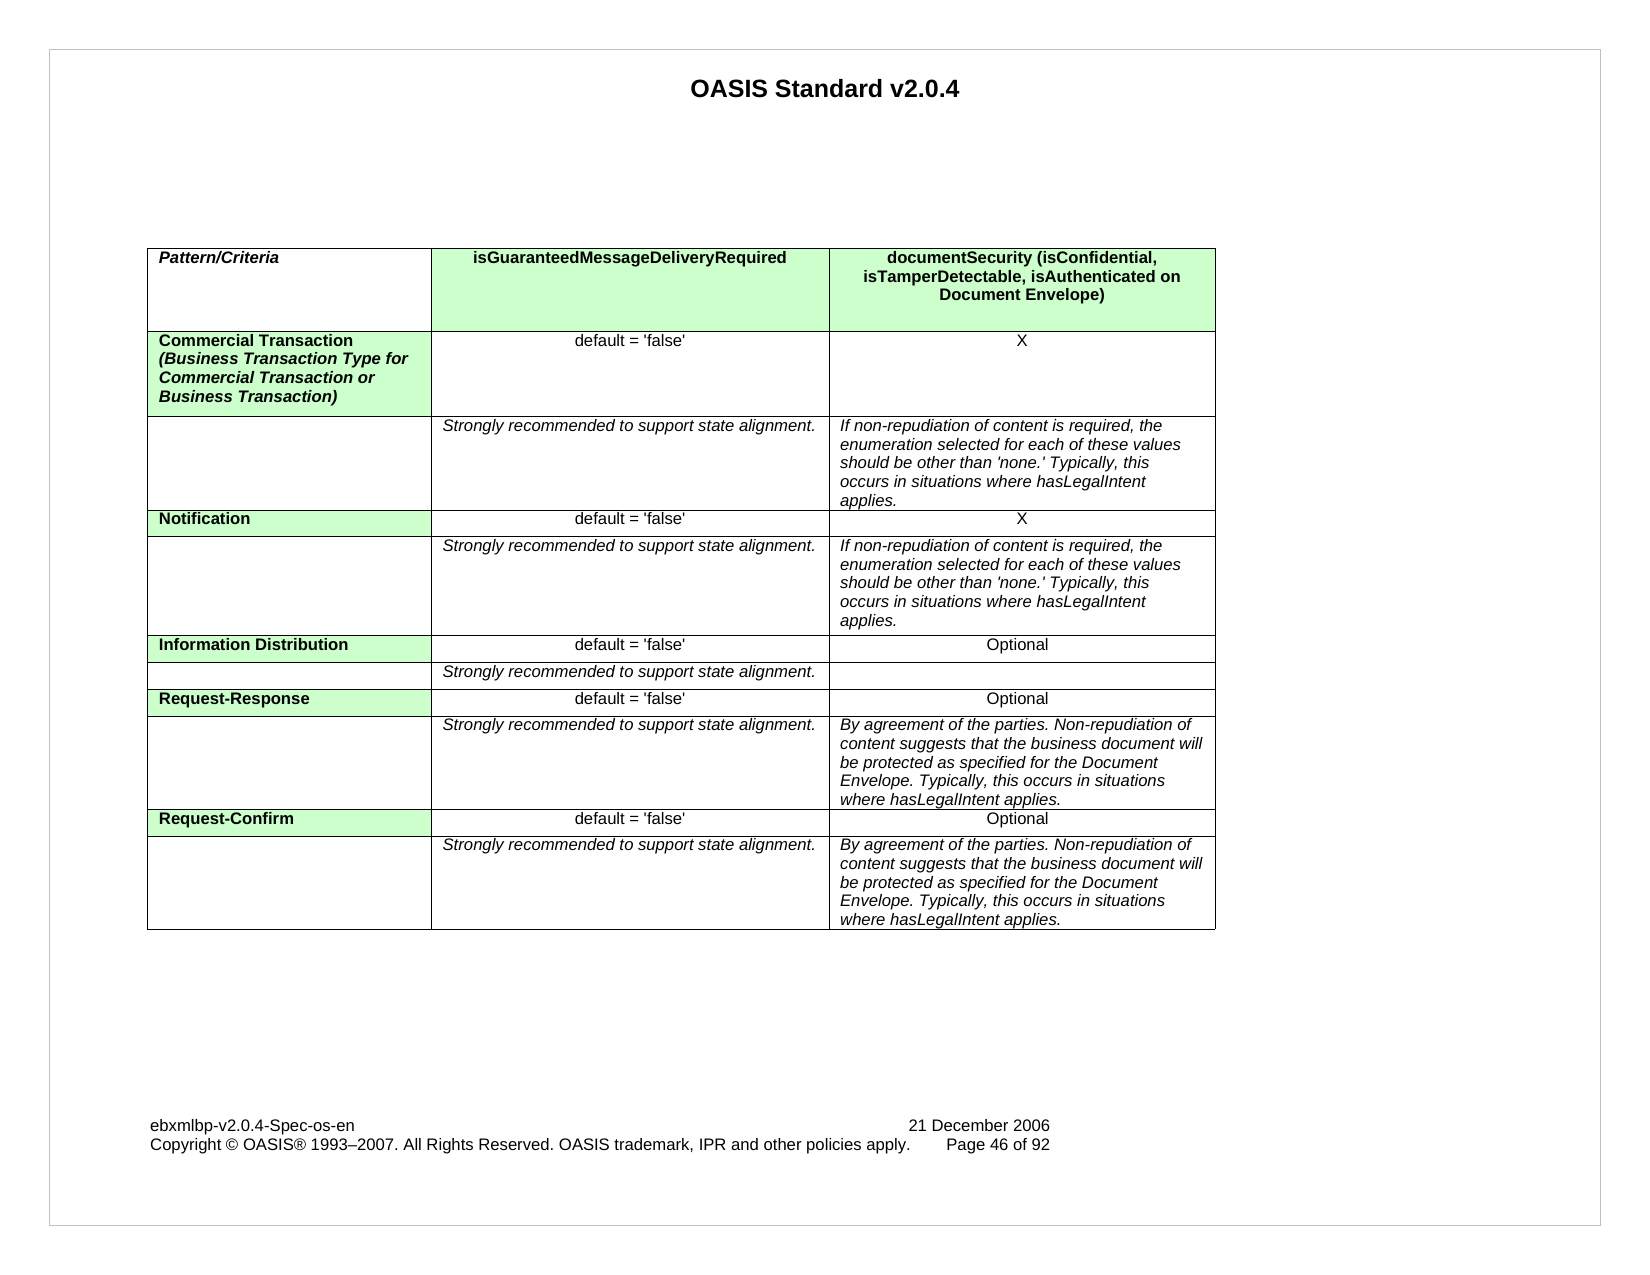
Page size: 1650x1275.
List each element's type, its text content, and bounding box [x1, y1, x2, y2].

table_cell [148, 717, 431, 809]
table_cell [830, 663, 1215, 689]
table_cell Optional [830, 636, 1215, 662]
table_header Pattern/Criteria [148, 249, 431, 331]
table_cell X [830, 332, 1215, 416]
table_cell If non-repudiation of content is required, the enumeration selected for each of these values should be other than 'none.' Typically, this occurs in situations where hasLegalIntent applies. [830, 417, 1215, 509]
table_cell Strongly recommended to support state alignment. [432, 837, 829, 929]
table_cell Strongly recommended to support state alignment. [432, 663, 829, 689]
table_cell Notification [148, 511, 431, 536]
table_cell If non-repudiation of content is required, the enumeration selected for each of these values should be other than 'none.' Typically, this occurs in situations where hasLegalIntent applies. [830, 537, 1215, 635]
table_cell default = 'false' [432, 636, 829, 662]
table_cell By agreement of the parties. Non-repudiation of content suggests that the business document will be protected as specified for the Document Envelope. Typically, this occurs in situations where hasLegalIntent applies. [830, 717, 1215, 809]
table_header documentSecurity (isConfidential, isTamperDetectable, isAuthenticated on Document Envelope) [830, 249, 1215, 331]
table_cell Optional [830, 810, 1215, 836]
table_cell default = 'false' [432, 511, 829, 536]
table_cell default = 'false' [432, 332, 829, 416]
table_cell Commercial Transaction (Business Transaction Type for Commercial Transaction or Business Transaction) [148, 332, 431, 416]
table_cell default = 'false' [432, 690, 829, 716]
table_cell [148, 417, 431, 509]
table_cell Strongly recommended to support state alignment. [432, 537, 829, 635]
table_cell Strongly recommended to support state alignment. [432, 417, 829, 509]
table_cell [148, 537, 431, 635]
table_cell [148, 837, 431, 929]
table_cell [148, 663, 431, 689]
table_cell Information Distribution [148, 636, 431, 662]
table_cell Strongly recommended to support state alignment. [432, 717, 829, 809]
table_cell Optional [830, 690, 1215, 716]
table_cell Request-Confirm [148, 810, 431, 836]
table_cell X [830, 511, 1215, 536]
table_cell Request-Response [148, 690, 431, 716]
table_cell By agreement of the parties. Non-repudiation of content suggests that the business document will be protected as specified for the Document Envelope. Typically, this occurs in situations where hasLegalIntent applies. [830, 837, 1215, 929]
table_cell default = 'false' [432, 810, 829, 836]
table_header isGuaranteedMessageDeliveryRequired [432, 249, 829, 331]
